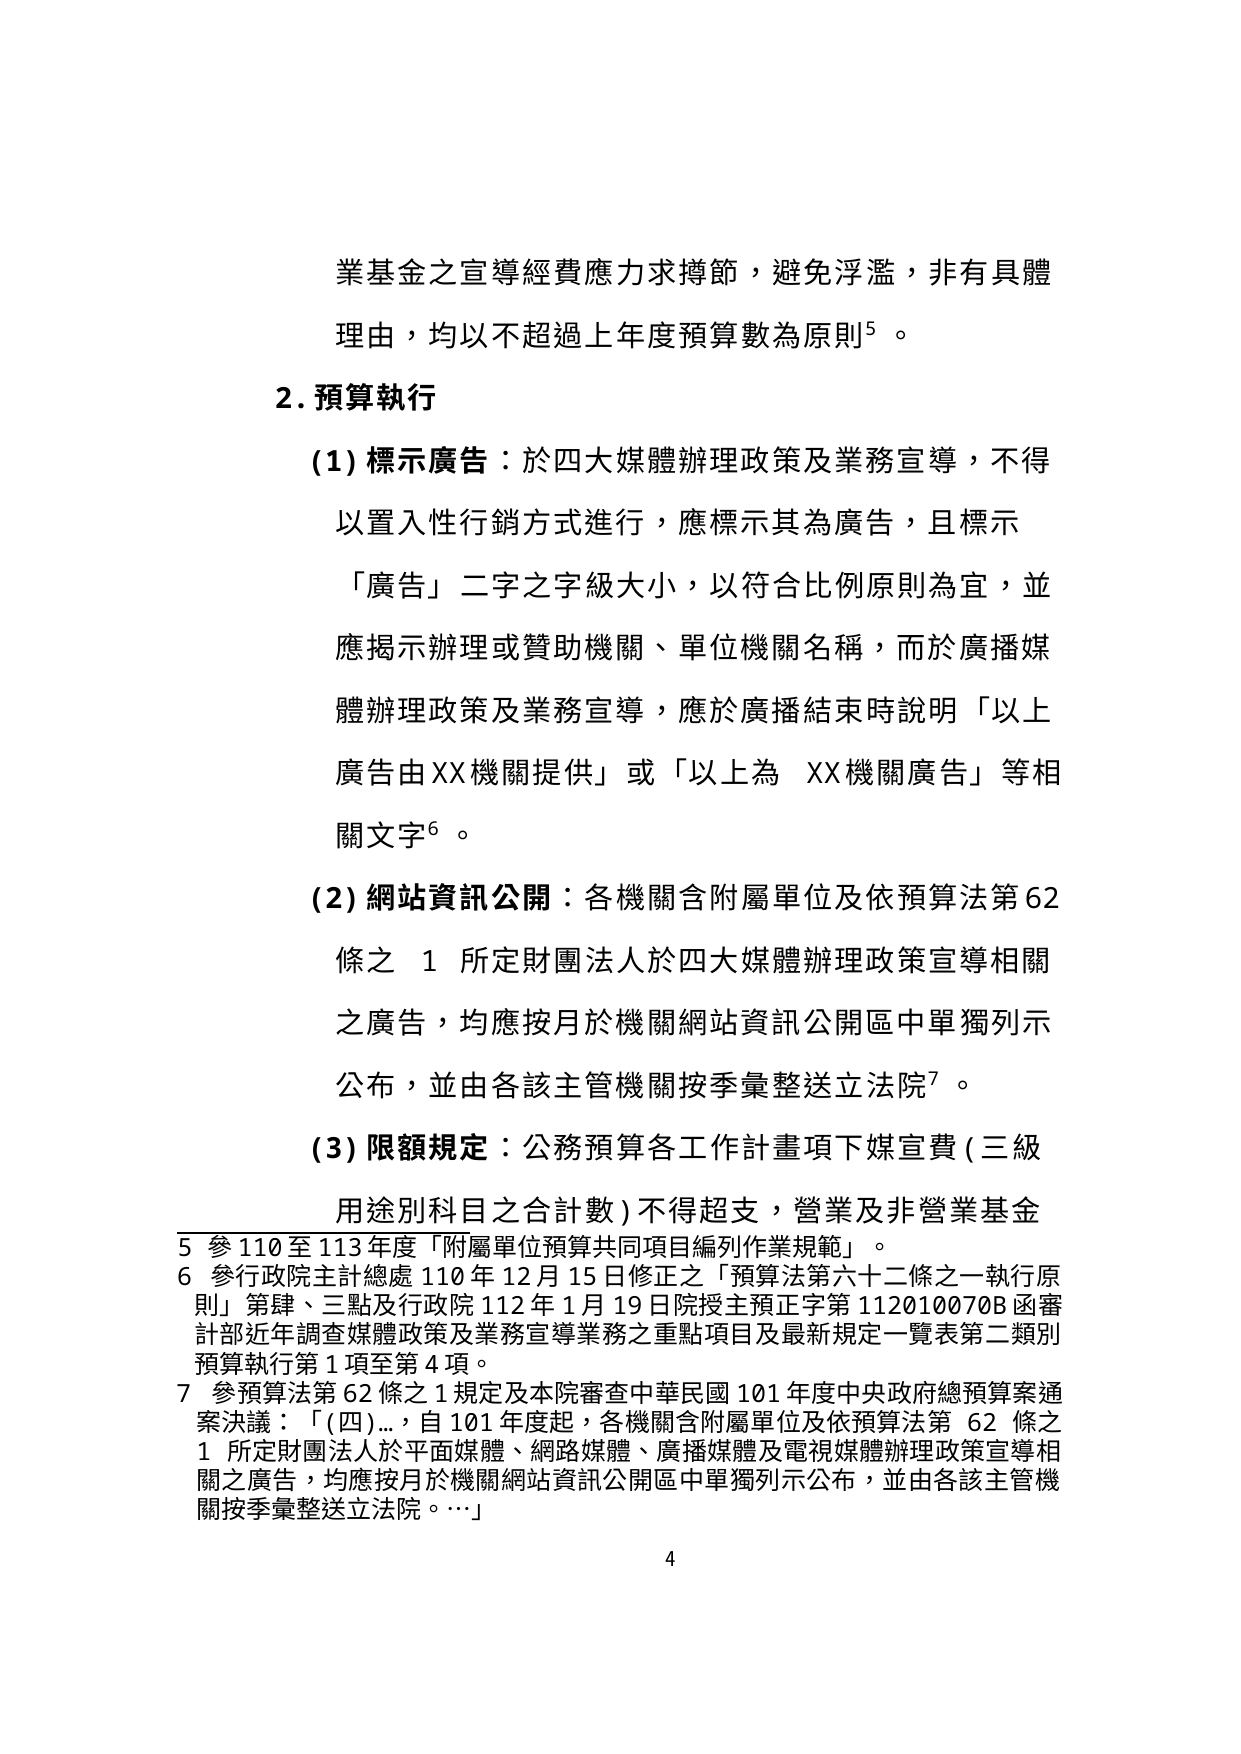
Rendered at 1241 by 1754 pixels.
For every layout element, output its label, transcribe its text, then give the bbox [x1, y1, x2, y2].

text 參預算法第62條之1規定及本院審查中華民國101年度中央政府總預算案通案決議：「(四)…，自101年度起，各機關含附屬單位及依預算法第 62 條之 1 所定財團法人於平面媒體、網路媒體、廣播媒體及電視媒體辦理政策宣導相關之廣告，均應按月於機關網站資訊公開區中單獨列示公布，並由各該主管機關按季彙整送立法院。…」 [176, 1379, 1063, 1525]
text (1)標示廣告：於四大媒體辦理政策及業務宣導，不得以置入性行銷方式進行，應標示其為廣告，且標示「廣告」二字之字級大小，以符合比例原則為宜，並應揭示辦理或贊助機關、單位機關名稱，而於廣播媒體辦理政策及業務宣導，應於廣播結束時說明「以上廣告由XX機關提供」或「以上為 XX機關廣告」等相關文字。 [295, 417, 1063, 854]
text 2.預算執行 [266, 354, 1063, 417]
text 參行政院主計總處110年12月15日修正之「預算法第六十二條之一執行原則」第肆、三點及行政院112年1月19日院授主預正字第112010070B函審計部近年調查媒體政策及業務宣導業務之重點項目及最新規定一覽表第二類別預算執行第1項至第4項。 [177, 1262, 1063, 1379]
text (3)限額規定：公務預算各工作計畫項下媒宣費(三級用途別科目之合計數)不得超支，營業及非營業基金 [295, 1104, 1063, 1229]
text 參110至113年度「附屬單位預算共同項目編列作業規範」。 [177, 1233, 1063, 1262]
text (2)網站資訊公開：各機關含附屬單位及依預算法第62 條之 1 所定財團法人於四大媒體辦理政策宣導相關之廣告，均應按月於機關網站資訊公開區中單獨列示公布，並由各該主管機關按季彙整送立法院。 [295, 854, 1063, 1104]
text 業基金之宣導經費應力求撙節，避免浮濫，非有具體理由，均以不超過上年度預算數為原則。 [295, 229, 1063, 354]
